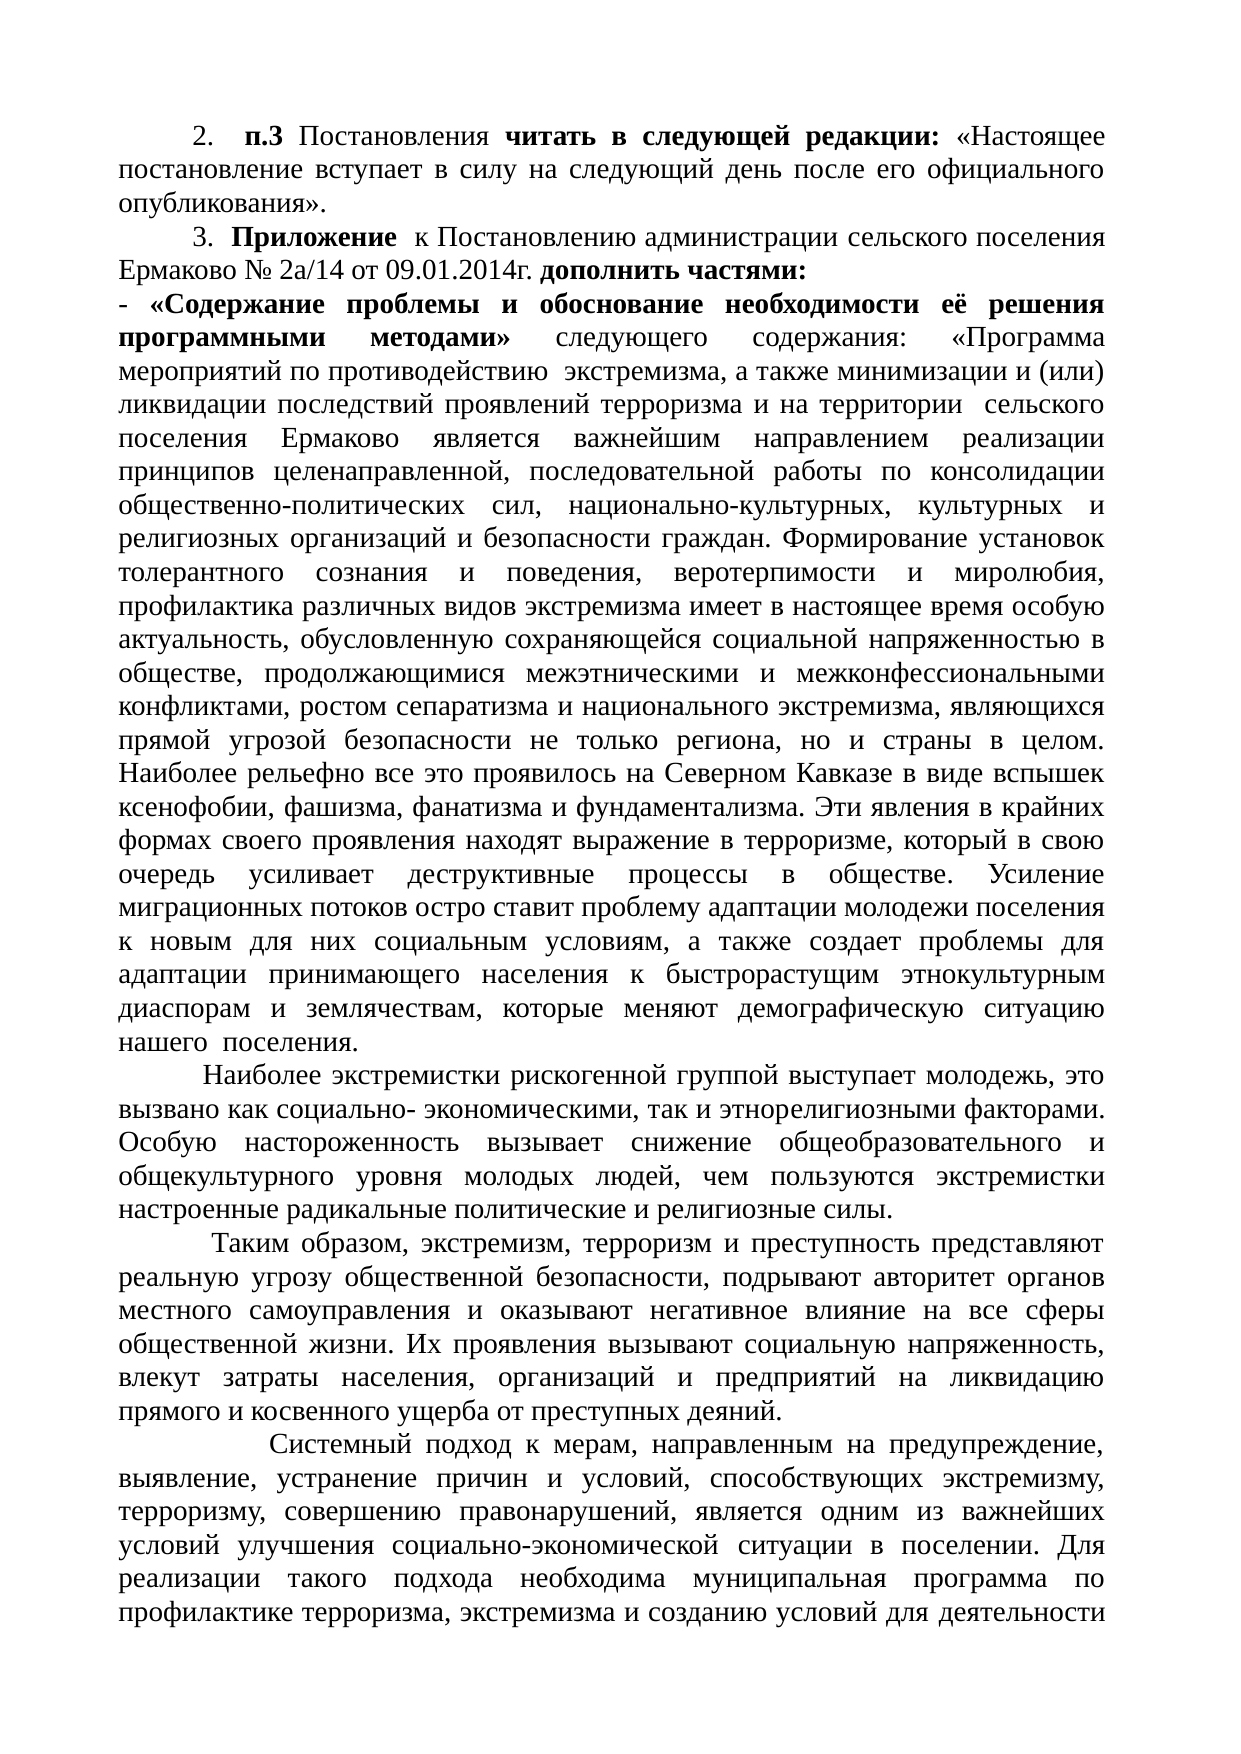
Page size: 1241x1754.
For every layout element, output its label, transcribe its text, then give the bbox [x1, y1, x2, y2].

text Наиболее экстремистки рискогенной группой выступает молодежь, это вызвано как социально- экономическими, так и этнорелигиозными факторами. Особую настороженность вызывает снижение общеобразовательного и общекультурного уровня молодых людей, чем пользуются экстремистки настроенные радикальные политические и религиозные силы. [118, 1057, 1106, 1225]
text Таким образом, экстремизм, терроризм и преступность представляют реальную угрозу общественной безопасности, подрывают авторитет органов местного самоуправления и оказывают негативное влияние на все сферы общественной жизни. Их проявления вызывают социальную напряженность, влекут затраты населения, организаций и предприятий на ликвидацию прямого и косвенного ущерба от преступных деяний. [118, 1225, 1106, 1426]
text 2. п.3 Постановления читать в следующей редакции: «Настоящее постановление вступает в силу на следующий день после его официального опубликования». [118, 118, 1106, 219]
text - «Содержание проблемы и обоснование необходимости её решения программными методами» следующего содержания: «Программа мероприятий по противодействию экстремизма, а также минимизации и (или) ликвидации последствий проявлений терроризма и на территории сельского поселения Ермаково является важнейшим направлением реализации принципов целенаправленной, последовательной работы по консолидации общественно-политических сил, национально-культурных, культурных и религиозных организаций и безопасности граждан. Формирование установок толерантного сознания и поведения, веротерпимости и миролюбия, профилактика различных видов экстремизма имеет в настоящее время особую актуальность, обусловленную сохраняющейся социальной напряженностью в обществе, продолжающимися межэтническими и межконфессиональными конфликтами, ростом сепаратизма и национального экстремизма, являющихся прямой угрозой безопасности не только региона, но и страны в целом. Наиболее рельефно все это проявилось на Северном Кавказе в виде вспышек ксенофобии, фашизма, фанатизма и фундаментализма. Эти явления в крайних формах своего проявления находят выражение в терроризме, который в свою очередь усиливает деструктивные процессы в обществе. Усиление миграционных потоков остро ставит проблему адаптации молодежи поселения к новым для них социальным условиям, а также создает проблемы для адаптации при­нимающего населения к быстрорастущим этнокультурным диаспорам и землячествам, которые меняют демографическую ситуацию нашего поселения. [118, 286, 1106, 1057]
text 3. Приложение к Постановлению администрации сельского поселения Ермаково № 2а/14 от 09.01.2014г. дополнить частями: [118, 219, 1106, 286]
text Системный подход к мерам, направленным на предупреждение, выявление, устранение причин и условий, способствующих экстремизму, терроризму, совершению правонарушений, является одним из важнейших условий улучшения социально-экономической ситуации в поселении. Для реализации такого подхода необходима муниципальная программа по профилактике терроризма, экстремизма и созданию условий для деятельности [118, 1426, 1106, 1628]
